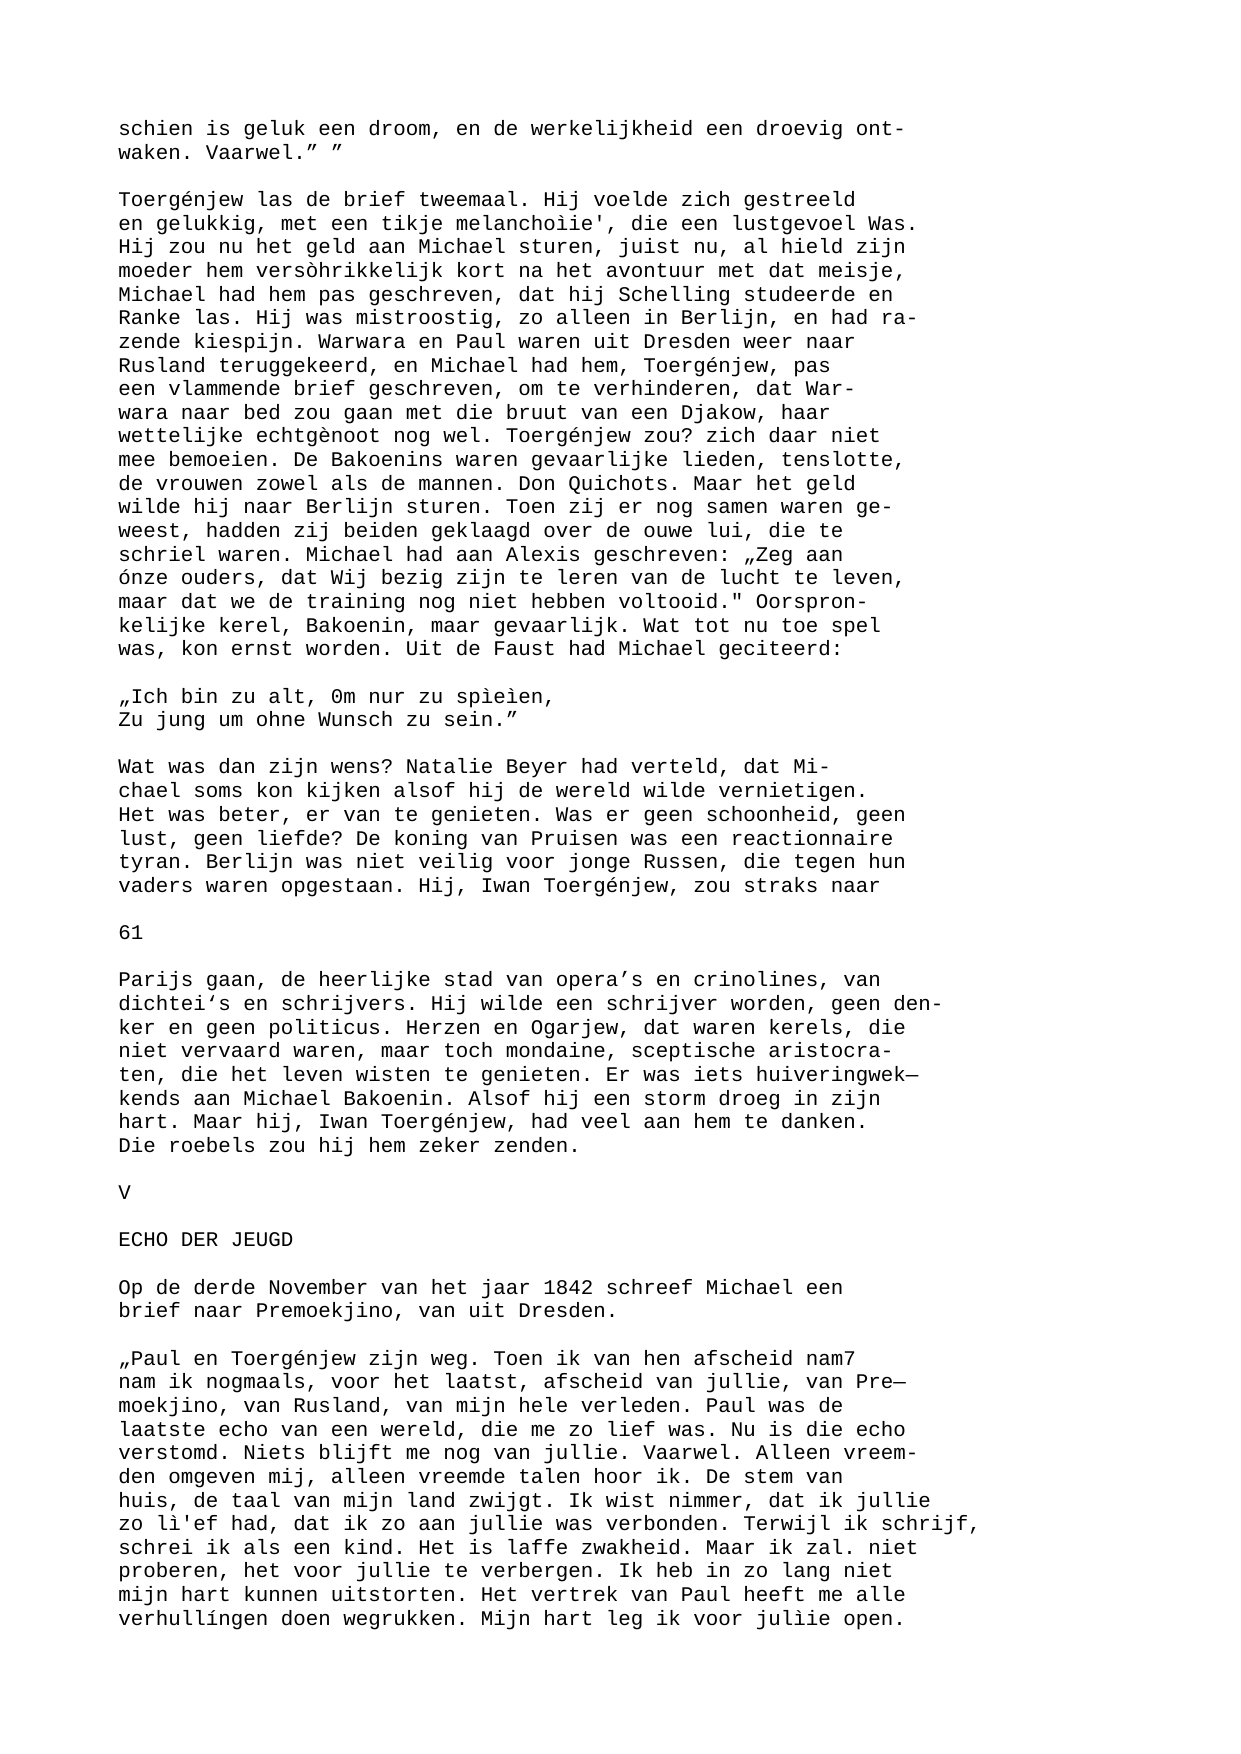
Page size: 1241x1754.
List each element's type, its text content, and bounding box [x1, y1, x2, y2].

text brief naar Premoekjino, van uit Dresden. [118, 1300, 1122, 1324]
text „Paul en Toergénjew zijn weg. Toen ik van hen afscheid nam7 [118, 1348, 1122, 1371]
text zende kiespijn. Warwara en Paul waren uit Dresden weer naar [118, 331, 1122, 354]
text moeder hem versòhrikkelijk kort na het avontuur met dat meisje‚ [118, 260, 1122, 284]
text Het was beter, er van te genieten. Was er geen schoonheid, geen [118, 804, 1122, 827]
text mijn hart kunnen uitstorten. Het vertrek van Paul heeft me alle [118, 1584, 1122, 1608]
text kelijke kerel, Bakoenin, maar gevaarlijk. Wat tot nu toe spel [118, 615, 1122, 638]
text Die roebels zou hij hem zeker zenden. [118, 1135, 1122, 1158]
text den omgeven mij, alleen vreemde talen hoor ik. De stem van [118, 1466, 1122, 1489]
text ten, die het leven wisten te genieten. Er was iets huiveringwek— [118, 1064, 1122, 1088]
text wettelijke echtgènoot nog wel. Toergénjew zou? zich daar niet [118, 426, 1122, 449]
text de vrouwen zowel als de mannen. Don Quichots. Maar het geld [118, 473, 1122, 496]
text verhullíngen doen wegrukken. Mijn hart leg ik voor julìie open. [118, 1608, 1122, 1631]
text was, kon ernst worden. Uit de Faust had Michael geciteerd: [118, 638, 1122, 662]
text proberen, het voor jullie te verbergen. Ik heb in zo lang niet [118, 1561, 1122, 1584]
text verstomd. Niets blijft me nog van jullie. Vaarwel. Alleen vreem- [118, 1442, 1122, 1466]
text waken. Vaarwel.” ” [118, 142, 1122, 165]
text lust, geen liefde? De koning van Pruisen was een reactionnaire [118, 827, 1122, 851]
text Ranke las. Hij was mistroostig, zo alleen in Berlijn, en had ra- [118, 307, 1122, 331]
text Toergénjew las de brief tweemaal. Hij voelde zich gestreeld [118, 189, 1122, 213]
text V [118, 1182, 1122, 1206]
text wara naar bed zou gaan met die bruut van een Djakow, haar [118, 402, 1122, 426]
text tyran. Berlijn was niet veilig voor jonge Russen, die tegen hun [118, 851, 1122, 875]
text 61 [118, 922, 1122, 946]
text Michael had hem pas geschreven, dat hij Schelling studeerde en [118, 284, 1122, 307]
text niet vervaard waren, maar toch mondaine, sceptische aristocra- [118, 1040, 1122, 1064]
text laatste echo van een wereld, die me zo lief was. Nu is die echo [118, 1419, 1122, 1442]
text vaders waren opgestaan. Hij, Iwan Toergénjew, zou straks naar [118, 875, 1122, 898]
text dichtei‘s en schrijvers. Hij wilde een schrijver worden, geen den- [118, 993, 1122, 1017]
text weest, hadden zij beiden geklaagd over de ouwe lui, die te [118, 520, 1122, 544]
text wilde hij naar Berlijn sturen. Toen zij er nog samen waren ge- [118, 496, 1122, 520]
text een vlammende brief geschreven, om te verhinderen, dat War- [118, 378, 1122, 402]
text chael soms kon kijken alsof hij de wereld wilde vernietigen. [118, 780, 1122, 804]
text Parijs gaan, de heerlijke stad van opera’s en crinolines, van [118, 969, 1122, 993]
text Rusland teruggekeerd, en Michael had hem, Toergénjew, pas [118, 354, 1122, 378]
text ker en geen politicus. Herzen en Ogarjew, dat waren kerels, die [118, 1017, 1122, 1040]
text zo lì'ef had, dat ik zo aan jullie was verbonden. Terwijl ik schrijf, [118, 1513, 1122, 1537]
text ECHO DER JEUGD [118, 1229, 1122, 1253]
text en gelukkig, met een tikje melanchoìie', die een lustgevoel Was. [118, 213, 1122, 236]
text huis, de taal van mijn land zwijgt. Ik wist nimmer, dat ik jullie [118, 1489, 1122, 1513]
text kends aan Michael Bakoenin. Alsof hij een storm droeg in zijn [118, 1088, 1122, 1111]
text schrei ik als een kind. Het is laffe zwakheid. Maar ik zal. niet [118, 1537, 1122, 1561]
text moekjino, van Rusland, van mijn hele verleden. Paul was de [118, 1395, 1122, 1419]
text Wat was dan zijn wens? Natalie Beyer had verteld, dat Mi- [118, 757, 1122, 780]
text ónze ouders, dat Wij bezig zijn te leren van de lucht te leven, [118, 567, 1122, 591]
text „Ich bin zu alt, 0m nur zu spìeìen, [118, 686, 1122, 709]
text nam ik nogmaals, voor het laatst, afscheid van jullie, van Pre— [118, 1371, 1122, 1395]
text Zu jung um ohne Wunsch zu sein.” [118, 709, 1122, 733]
text schriel waren. Michael had aan Alexis geschreven: „Zeg aan [118, 544, 1122, 567]
text Hij zou nu het geld aan Michael sturen, juist nu, al hield zijn [118, 236, 1122, 260]
text mee bemoeien. De Bakoenins waren gevaarlijke lieden, tenslotte, [118, 449, 1122, 473]
text Op de derde November van het jaar 1842 schreef Michael een [118, 1277, 1122, 1300]
text maar dat we de training nog niet hebben voltooid." Oorspron- [118, 591, 1122, 615]
text hart. Maar hij, Iwan Toergénjew, had veel aan hem te danken. [118, 1111, 1122, 1135]
text schien is geluk een droom, en de werkelijkheid een droevig ont- [118, 118, 1122, 142]
